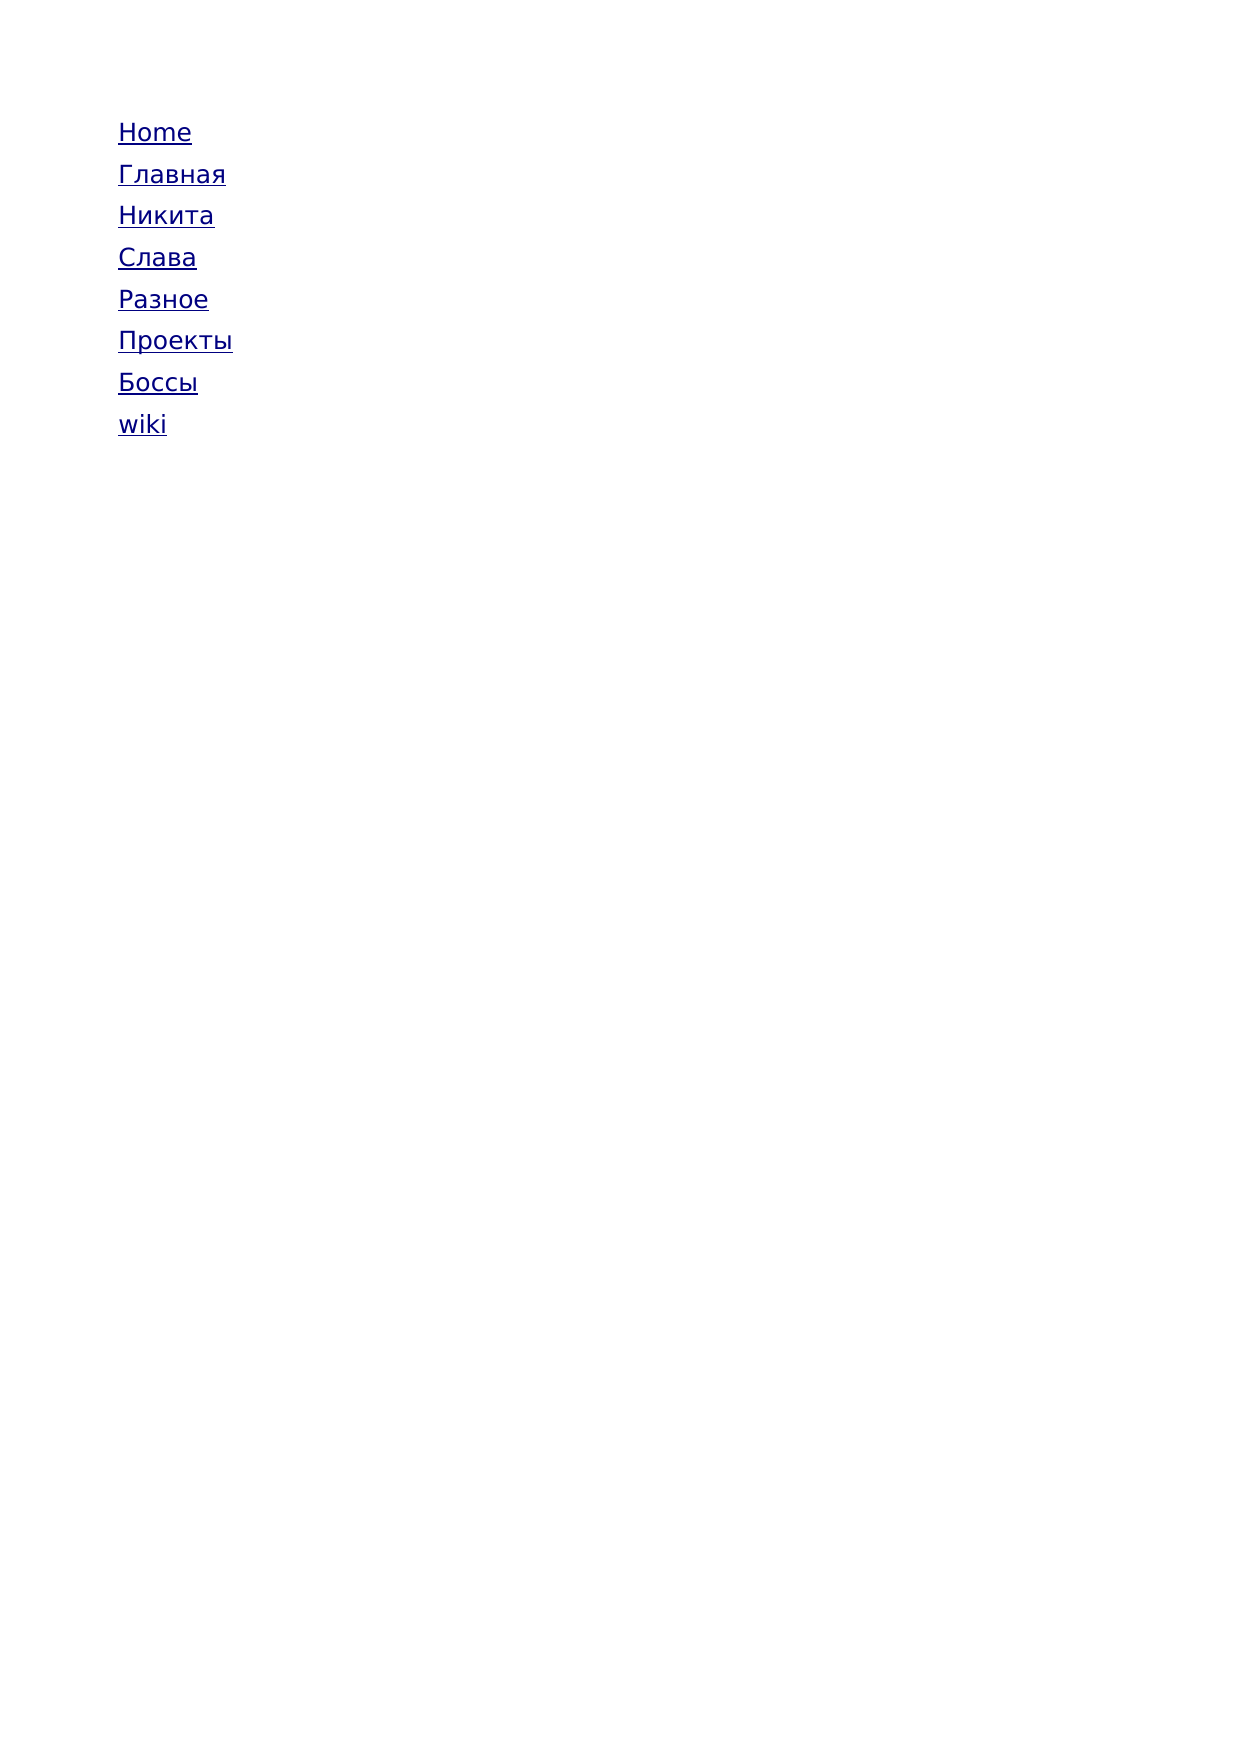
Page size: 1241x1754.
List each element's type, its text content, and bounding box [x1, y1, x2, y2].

text wiki [118, 410, 1122, 439]
text Никита [118, 201, 1122, 231]
text Слава [118, 243, 1122, 272]
text Боссы [118, 368, 1122, 397]
text Проекты [118, 326, 1122, 356]
text Главная [118, 160, 1122, 189]
text Home [118, 118, 1122, 147]
text Разное [118, 285, 1122, 314]
